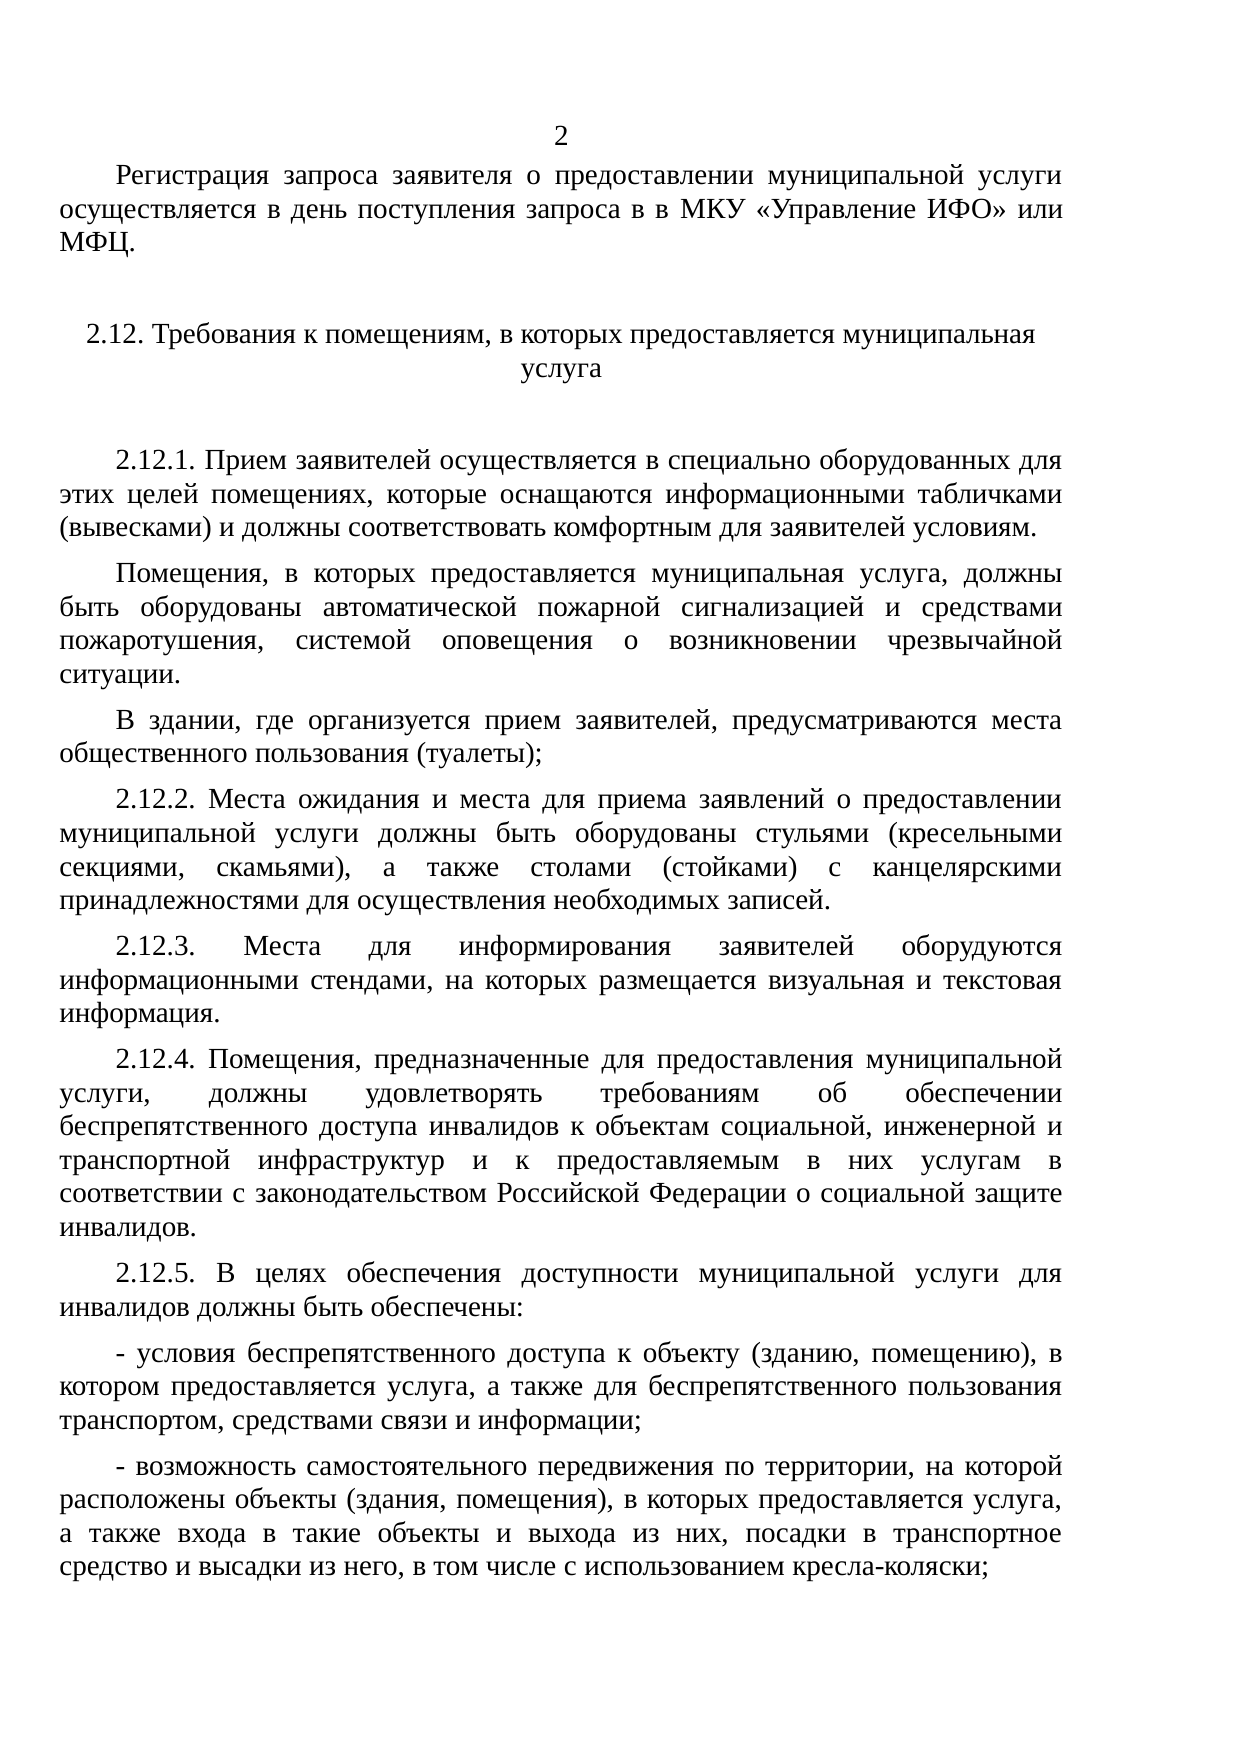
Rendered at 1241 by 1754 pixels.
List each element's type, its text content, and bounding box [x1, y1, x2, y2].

text 2.12.4. Помещения, предназначенные для предоставления муниципальной услуги, должны удовлетворять требованиям об обеспечении беспрепятственного доступа инвалидов к объектам социальной, инженерной и транспортной инфраструктур и к предоставляемым в них услугам в соответствии с законодательством Российской Федерации о социальной защите инвалидов. [59, 1042, 1063, 1243]
text 2.12.2. Места ожидания и места для приема заявлений о предоставлении муниципальной услуги должны быть оборудованы стульями (кресельными секциями, скамьями), а также столами (стойками) с канцелярскими принадлежностями для осуществления необходимых записей. [59, 782, 1063, 916]
text - условия беспрепятственного доступа к объекту (зданию, помещению), в котором предоставляется услуга, а также для беспрепятственного пользования транспортом, средствами связи и информации; [59, 1335, 1063, 1436]
text Регистрация запроса заявителя о предоставлении муниципальной услуги осуществляется в день поступления запроса в в МКУ «Управление ИФО» или МФЦ. [59, 158, 1063, 258]
text 2.12.3. Места для информирования заявителей оборудуются информационными стендами, на которых размещается визуальная и текстовая информация. [59, 928, 1063, 1029]
text 2.12. Требования к помещениям, в которых предоставляется муниципальная услуга [59, 317, 1063, 384]
text 2.12.1. Прием заявителей осуществляется в специально оборудованных для этих целей помещениях, которые оснащаются информационными табличками (вывесками) и должны соответствовать комфортным для заявителей условиям. [59, 442, 1063, 543]
text - возможность самостоятельного передвижения по территории, на которой расположены объекты (здания, помещения), в которых предоставляется услуга, а также входа в такие объекты и выхода из них, посадки в транспортное средство и высадки из него, в том числе с использованием кресла-коляски; [59, 1448, 1063, 1582]
text В здании, где организуется прием заявителей, предусматриваются места общественного пользования (туалеты); [59, 702, 1063, 769]
text 2.12.5. В целях обеспечения доступности муниципальной услуги для инвалидов должны быть обеспечены: [59, 1255, 1063, 1322]
text Помещения, в которых предоставляется муниципальная услуга, должны быть оборудованы автоматической пожарной сигнализацией и средствами пожаротушения, системой оповещения о возникновении чрезвычайной ситуации. [59, 556, 1063, 690]
